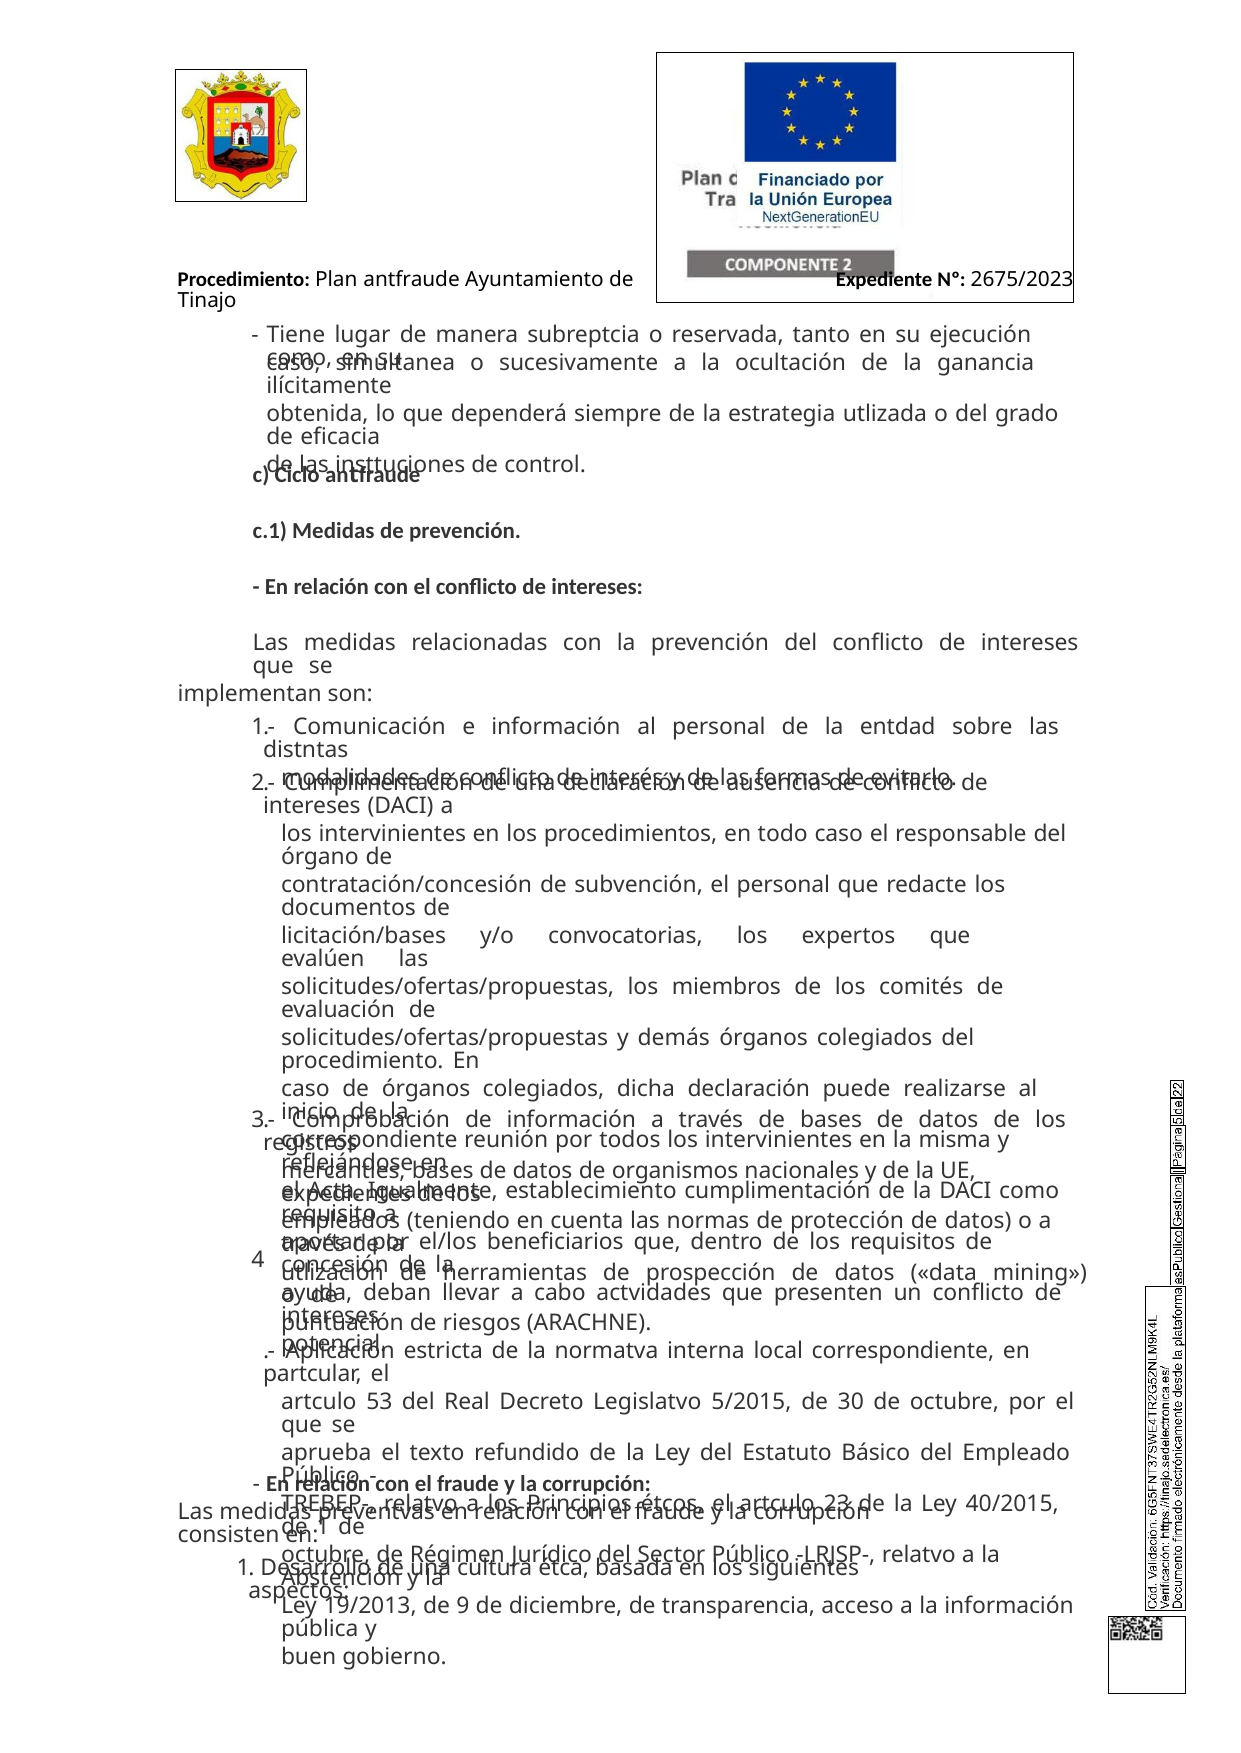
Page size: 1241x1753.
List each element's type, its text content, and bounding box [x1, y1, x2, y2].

picture [176, 70, 306, 201]
text caso, simultanea o sucesivamente a la ocultación de la ganancia ilícitamente [266, 352, 1087, 398]
text aprueba el texto refundido de la Ley del Estatuto Básico del Empleado Público - [281, 1442, 1087, 1488]
text . Desarrollo de una cultura étca, basada en los siguientes aspectos: [248, 1557, 896, 1603]
text Procedimiento: Plan antfraude Ayuntamiento de Tinajo [177, 270, 677, 312]
text c.1) Medidas de prevención. [252, 520, 546, 543]
text obtenida, lo que dependerá siempre de la estrategia utlizada o del grado de eﬁcacia [266, 403, 1087, 449]
picture [1145, 1229, 1186, 1286]
text - En relación con el fraude y la corrupción: [252, 1473, 932, 1496]
text mercantles, bases de datos de organismos nacionales y de la UE, expedientes de los [281, 1160, 1087, 1206]
text el Acta. Igualmente, establecimiento cumplimentación de la DACI como requisito a [358, 1206, 1087, 1211]
picture [1171, 1176, 1183, 1227]
text modalidades de conﬂicto de interés y de las formas de evitarlo. [760, 767, 1086, 772]
picture [1171, 1169, 1185, 1173]
text Las medidas preventvas en relación con el fraude y la corrupción consisten en: [177, 1501, 932, 1547]
text Expediente Nº: 2675/2023 [836, 270, 1088, 291]
text .- Cumplimentación de una declaración de ausencia de conﬂicto de intereses (DACI) a [263, 772, 1087, 818]
text c) Ciclo antfraude [252, 464, 449, 487]
text utlización de herramientas de prospección de datos («data mining») o de [281, 1262, 1087, 1307]
text implementan son: [177, 683, 1087, 706]
text licitación/bases y/o convocatorias, los expertos que evalúen las [281, 925, 1087, 971]
text potencial. [281, 1335, 376, 1341]
text 1 [236, 1557, 248, 1580]
text 1 [251, 716, 263, 739]
text Ley 19/2013, de 9 de diciembre, de transparencia, acceso a la información pública y [281, 1595, 1087, 1641]
picture [1146, 1287, 1185, 1610]
text .- Comprobación de información a través de bases de datos de los registros [263, 1109, 1087, 1154]
text empleados (teniendo en cuenta las normas de protección de datos) o a través de la [281, 1211, 1087, 1256]
text octubre, de Régimen Jurídico del Sector Público -LRJSP-, relatvo a la Abstención y la [852, 1544, 1087, 1590]
picture [657, 53, 1073, 302]
text artculo 53 del Real Decreto Legislatvo 5/2015, de 30 de octubre, por el que se [281, 1391, 1087, 1437]
picture [1171, 1081, 1183, 1097]
picture [1109, 1617, 1185, 1693]
text TREBEP-, relatvo a los Principios étcos, el artculo 23 de la Ley 40/2015, de 1 de [925, 1493, 1087, 1539]
picture [1171, 1116, 1183, 1125]
text de las insttuciones de control. [266, 454, 1087, 477]
text solicitudes/ofertas/propuestas, los miembros de los comités de evaluación de [281, 976, 1087, 1022]
text solicitudes/ofertas/propuestas y demás órganos colegiados del procedimiento. En [281, 1027, 1087, 1073]
text 4 [251, 1249, 288, 1272]
picture [1171, 1126, 1185, 1167]
text buen gobierno. [281, 1646, 1087, 1669]
text Las medidas relacionadas con la prevención del conﬂicto de intereses que se [252, 632, 1087, 678]
text - [251, 324, 266, 347]
text 3 [251, 1109, 263, 1132]
text puntuación de riesgos (ARACHNE). [281, 1312, 1087, 1335]
text .- Comunicación e información al personal de la entdad sobre las distntas [263, 716, 1086, 762]
text ayuda, deban llevar a cabo actvidades que presenten un conﬂicto de intereses [281, 1307, 1087, 1312]
text Tiene lugar de manera subreptcia o reservada, tanto en su ejecución como, en su [266, 324, 1087, 352]
text correspondiente reunión por todos los intervinientes en la misma y reﬂejándose en [373, 1154, 1087, 1160]
text potencial. [378, 1335, 1087, 1341]
text los intervinientes en los procedimientos, en todo caso el responsable del órgano de [281, 823, 1087, 869]
text modalidades de conﬂicto de interés y de las formas de evitarlo. [502, 767, 761, 772]
text .- Aplicación estricta de la normatva interna local correspondiente, en partcular, el [263, 1341, 1087, 1386]
text En relación con el conﬂicto de intereses: [264, 576, 669, 599]
picture [1171, 1099, 1183, 1115]
text 2 [251, 772, 263, 795]
text - [252, 576, 264, 599]
text contratación/concesión de subvención, el personal que redacte los documentos de [281, 874, 1087, 920]
text caso de órganos colegiados, dicha declaración puede realizarse al inicio de la [281, 1078, 1087, 1109]
text aportar por el/los beneﬁciarios que, dentro de los requisitos de concesión de la [439, 1256, 1087, 1262]
